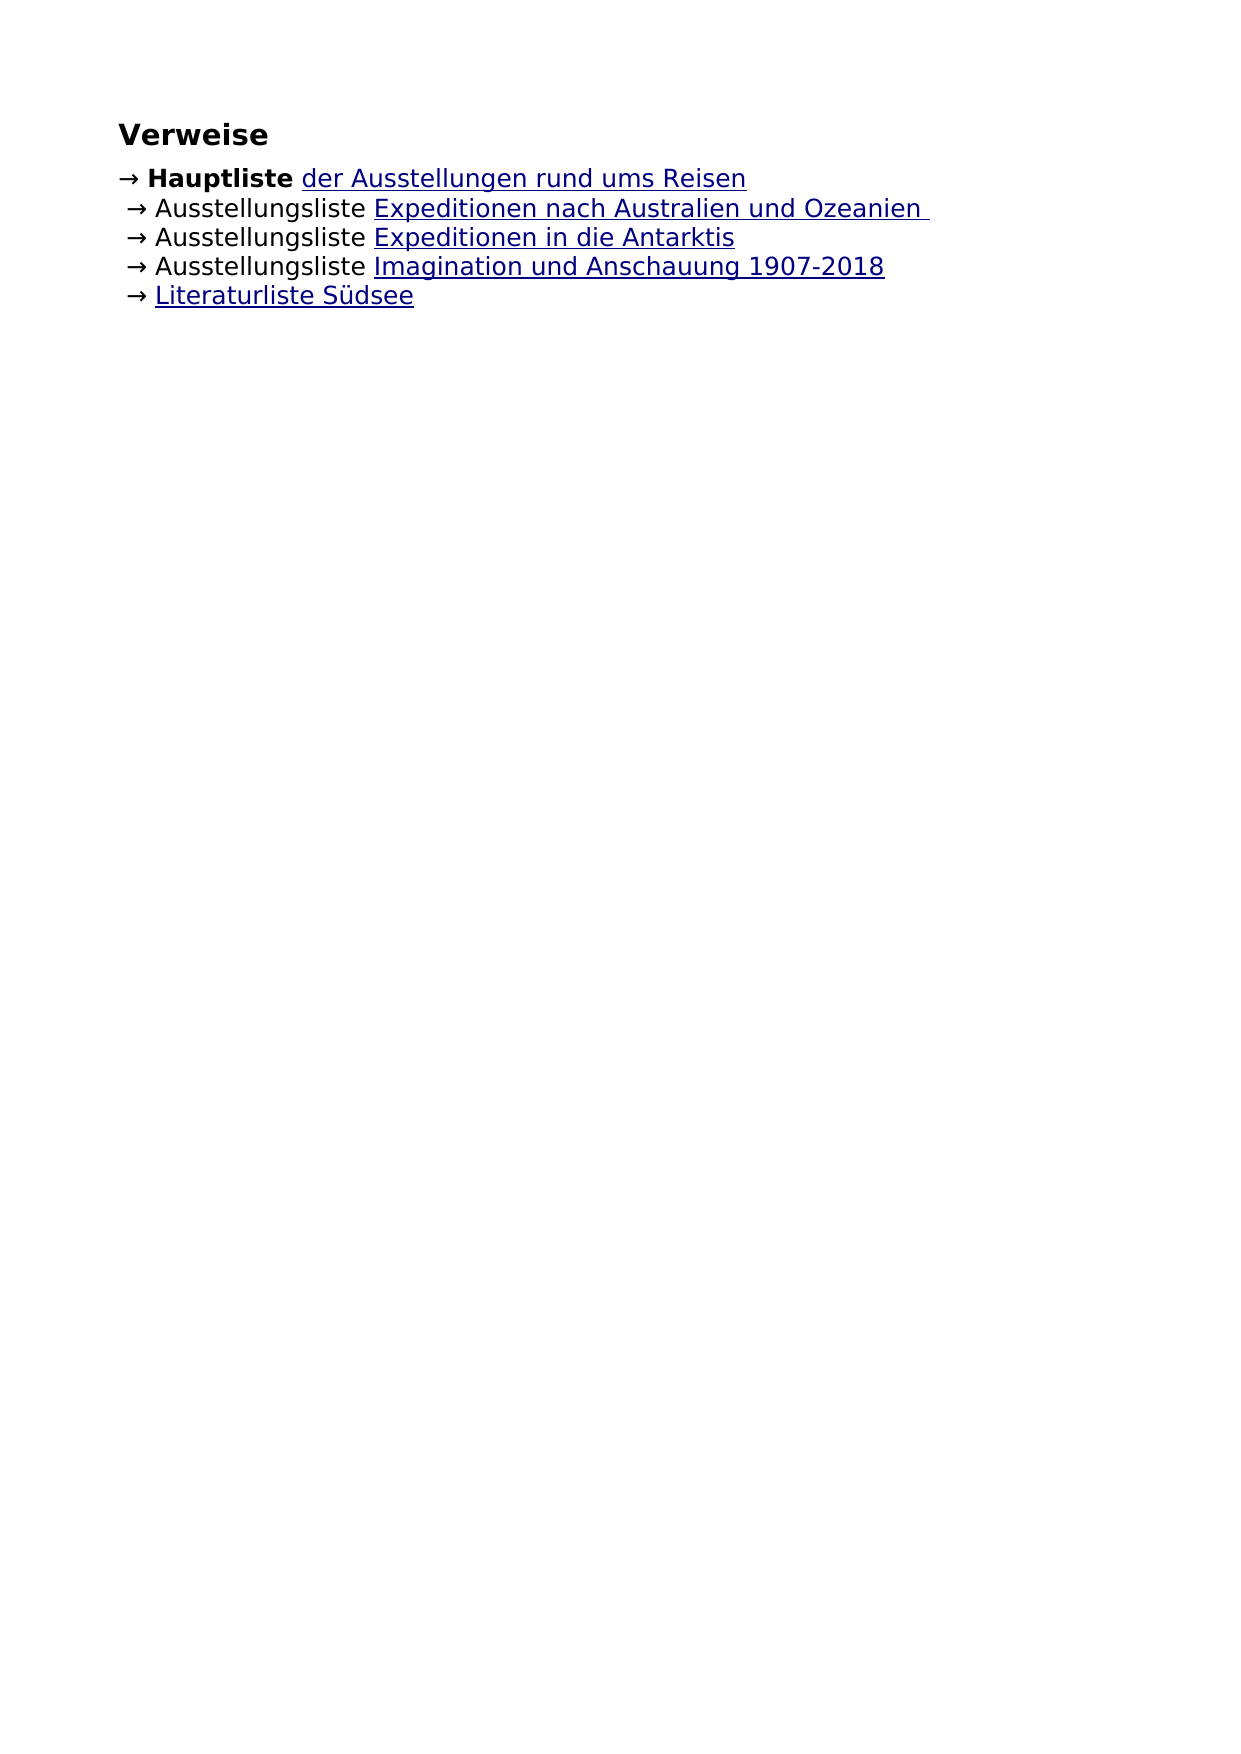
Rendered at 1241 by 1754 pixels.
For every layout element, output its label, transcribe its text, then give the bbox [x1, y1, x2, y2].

text → Hauptliste der Ausstellungen rund ums Reisen → Ausstellungsliste Expeditionen nach Australien und Ozeanien → Ausstellungsliste Expeditionen in die Antarktis → Ausstellungsliste Imagination und Anschauung 1907-2018 → Literaturliste Südsee [118, 164, 1122, 310]
subtitle Verweise [118, 118, 1122, 152]
